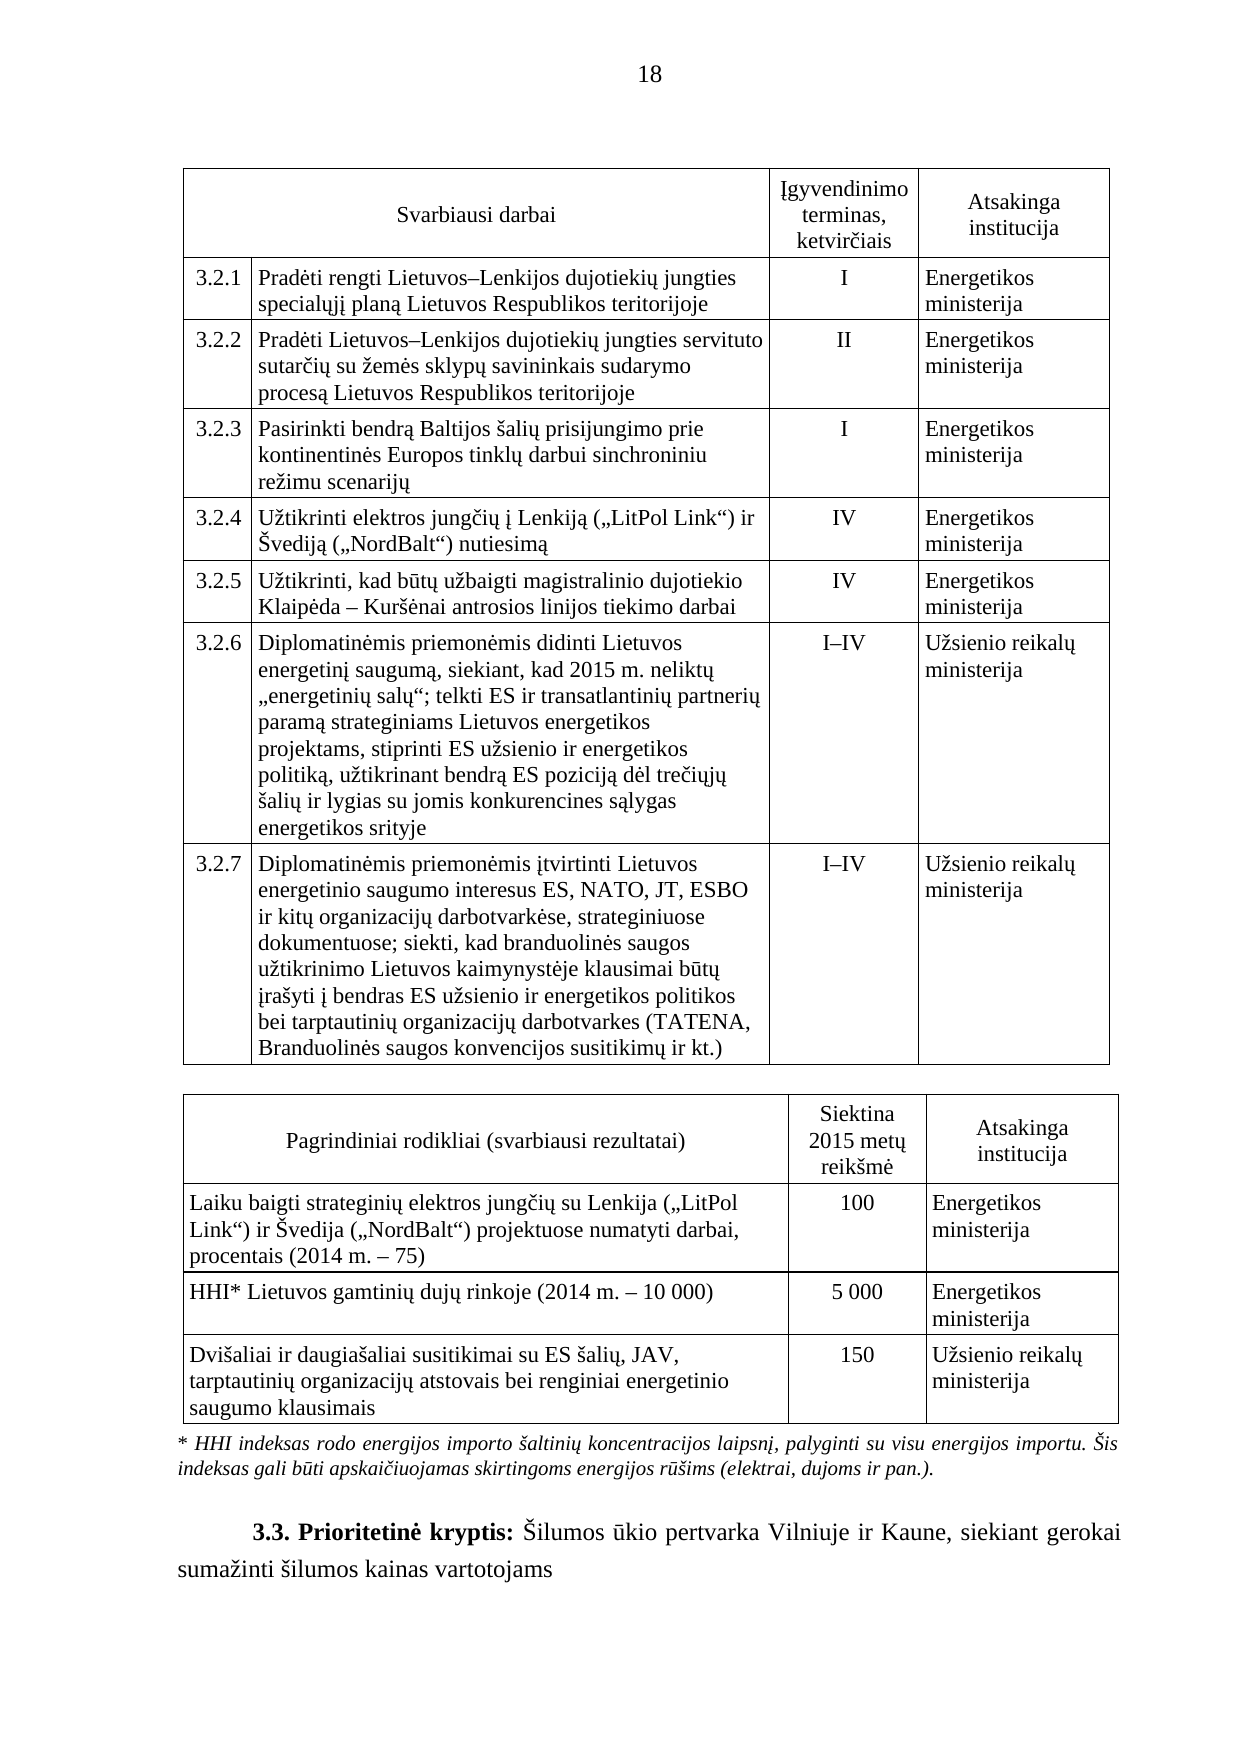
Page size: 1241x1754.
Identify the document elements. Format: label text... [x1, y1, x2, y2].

table_cell 3.2.5. [184, 561, 251, 622]
table_cell I–IV [770, 844, 918, 1064]
table_cell Užtikrinti, kad būtų užbaigti magistralinio dujotiekio Klaipėda – Kuršėnai antrosios linijos tiekimo darbai [252, 561, 769, 622]
table_header Įgyvendinimo terminas, ketvirčiais [770, 169, 918, 257]
table_header Svarbiausi darbai [184, 169, 769, 257]
table_cell 5 000 [789, 1273, 926, 1334]
table_cell Užtikrinti elektros jungčių į Lenkiją („LitPol Link“) ir Švediją („NordBalt“) nutiesimą [252, 498, 769, 560]
table_cell II [770, 320, 918, 408]
table_cell Laiku baigti strateginių elektros jungčių su Lenkija („LitPol Link“) ir Švedija („NordBalt“) projektuose numatyti darbai, procentais (2014 m. – 75) [184, 1184, 788, 1271]
table_cell 3.2.7. [184, 844, 251, 1064]
table_cell 3.2.6. [184, 623, 251, 843]
table_cell Energetikos ministerija [919, 409, 1109, 497]
table_header Pagrindiniai rodikliai (svarbiausi rezultatai) [184, 1095, 788, 1182]
table_cell HHI* Lietuvos gamtinių dujų rinkoje (2014 m. – 10 000) [184, 1273, 788, 1334]
table_cell Energetikos ministerija [927, 1273, 1118, 1334]
table_cell I [770, 258, 918, 319]
table_cell Pradėti rengti Lietuvos–Lenkijos dujotiekių jungties specialųjį planą Lietuvos Respublikos teritorijoje [252, 258, 769, 319]
table_header Atsakinga institucija [919, 169, 1109, 257]
table_cell 3.2.2. [184, 320, 251, 408]
table_cell Pasirinkti bendrą Baltijos šalių prisijungimo prie kontinentinės Europos tinklų darbui sinchroniniu režimu scenarijų [252, 409, 769, 497]
table_cell Užsienio reikalų ministerija [927, 1335, 1118, 1423]
table_cell Užsienio reikalų ministerija [919, 844, 1109, 1064]
table_cell Dvišaliai ir daugiašaliai susitikimai su ES šalių, JAV, tarptautinių organizacijų atstovais bei renginiai energetinio saugumo klausimais [184, 1335, 788, 1423]
table_cell Energetikos ministerija [919, 258, 1109, 319]
table_cell Užsienio reikalų ministerija [919, 623, 1109, 843]
table_cell Energetikos ministerija [919, 561, 1109, 622]
table_header Atsakinga institucija [927, 1095, 1118, 1182]
table_cell 3.2.3. [184, 409, 251, 497]
table_cell 150 [789, 1335, 926, 1423]
table_cell I–IV [770, 623, 918, 843]
table_cell Energetikos ministerija [919, 320, 1109, 408]
table_cell IV [770, 498, 918, 560]
table_cell 3.2.1. [184, 258, 251, 319]
table_header Siektina 2015 metų reikšmė [789, 1095, 926, 1182]
table_cell Pradėti Lietuvos–Lenkijos dujotiekių jungties servituto sutarčių su žemės sklypų savininkais sudarymo procesą Lietuvos Respublikos teritorijoje [252, 320, 769, 408]
table_cell Diplomatinėmis priemonėmis įtvirtinti Lietuvos energetinio saugumo interesus ES, NATO, JT, ESBO ir kitų organizacijų darbotvarkėse, strateginiuose dokumentuose; siekti, kad branduolinės saugos užtikrinimo Lietuvos kaimynystėje klausimai būtų įrašyti į bendras ES užsienio ir energetikos politikos bei tarptautinių organizacijų darbotvarkes (TATENA, Branduolinės saugos konvencijos susitikimų ir kt.) [252, 844, 769, 1064]
table_cell 3.2.4. [184, 498, 251, 560]
text * HHI indeksas rodo energijos importo šaltinių koncentracijos laipsnį, palyginti su visu energijos importu. Šis indeksas gali būti apskaičiuojamas skirtingoms energijos rūšims (elektrai, dujoms ir pan.). [177, 1431, 1122, 1479]
table_cell Energetikos ministerija [927, 1184, 1118, 1271]
text 3.3. Prioritetinė kryptis: Šilumos ūkio pertvarka Vilniuje ir Kaune, siekiant gerokai sumažinti šilumos kainas vartotojams [177, 1508, 1122, 1583]
table_cell IV [770, 561, 918, 622]
table_cell Energetikos ministerija [919, 498, 1109, 560]
table_cell Diplomatinėmis priemonėmis didinti Lietuvos energetinį saugumą, siekiant, kad 2015 m. neliktų „energetinių salų“; telkti ES ir transatlantinių partnerių paramą strateginiams Lietuvos energetikos projektams, stiprinti ES užsienio ir energetikos politiką, užtikrinant bendrą ES poziciją dėl trečiųjų šalių ir lygias su jomis konkurencines sąlygas energetikos srityje [252, 623, 769, 843]
table_cell I [770, 409, 918, 497]
table_cell 100 [789, 1184, 926, 1271]
